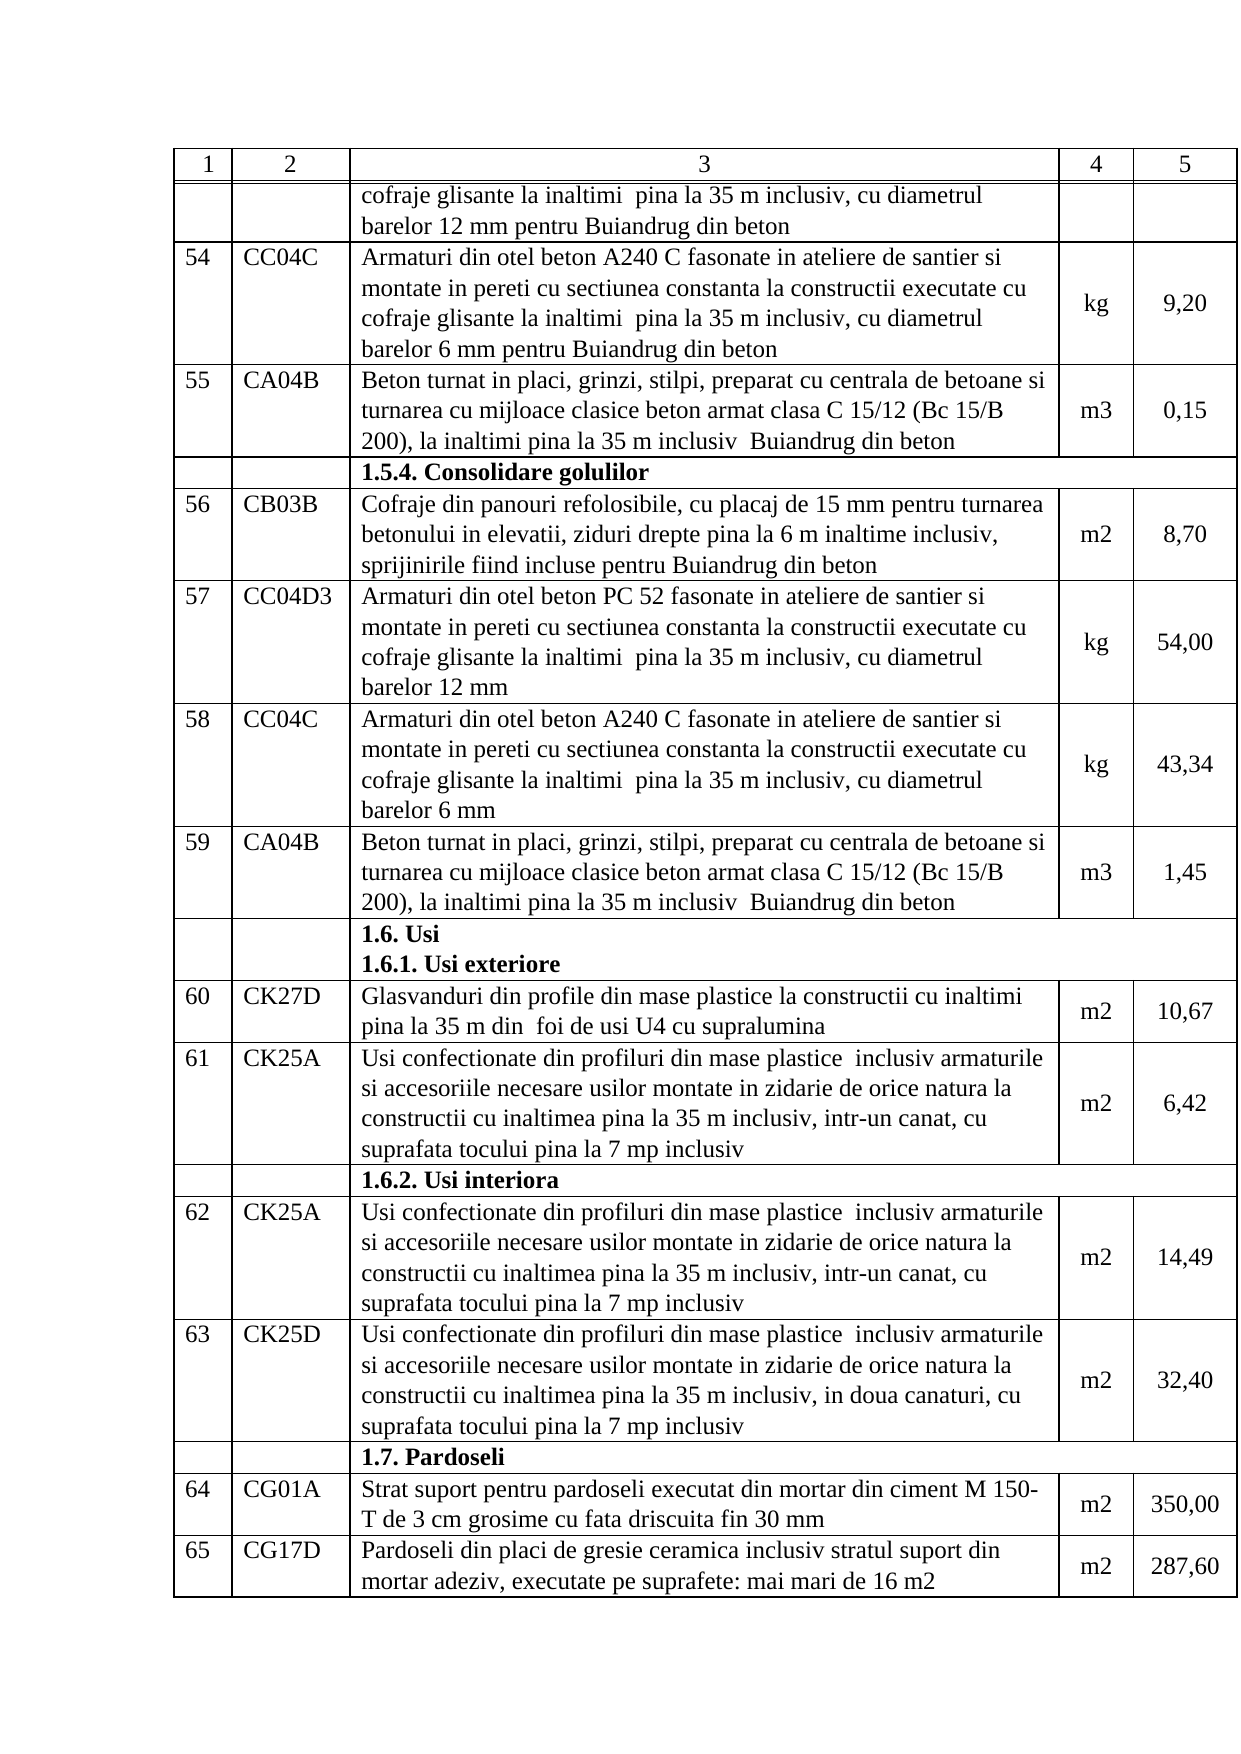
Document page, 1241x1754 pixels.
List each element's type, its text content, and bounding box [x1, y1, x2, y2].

table_cell 1.6.1. Usi exteriore [351, 949, 1236, 980]
table_header 3 [351, 149, 1058, 179]
table_cell [175, 919, 231, 949]
table_cell 350,00 [1134, 1474, 1236, 1534]
table_cell m2 [1060, 489, 1133, 580]
table_cell [175, 949, 231, 980]
table_cell Glasvanduri din profile din mase plastice la constructii cu inaltimi pina la 35 m din foi de usi U4 cu supralumina [351, 981, 1058, 1042]
table_cell [233, 458, 349, 488]
table_cell m2 [1060, 1474, 1133, 1534]
table_cell 59 [175, 827, 231, 918]
table_cell 1,45 [1134, 827, 1236, 918]
table_cell 1.5.4. Consolidare golulilor [351, 458, 1236, 488]
table_cell Cofraje din panouri refolosibile, cu placaj de 15 mm pentru turnarea betonului in elevatii, ziduri drepte pina la 6 m inaltime inclusiv, sprijinirile fiind incluse pentru Buiandrug din beton [351, 489, 1058, 580]
table_cell [175, 184, 231, 241]
table_cell 58 [175, 704, 231, 826]
table_cell CB03B [233, 489, 349, 580]
table_cell Usi confectionate din profiluri din mase plastice inclusiv armaturile si accesoriile necesare usilor montate in zidarie de orice natura la constructii cu inaltimea pina la 35 m inclusiv, intr-un canat, cu suprafata tocului pina la 7 mp inclusiv [351, 1043, 1058, 1164]
table_cell 6,42 [1134, 1043, 1236, 1164]
table_cell 62 [175, 1197, 231, 1318]
table_cell m2 [1060, 1320, 1133, 1441]
table_cell cofraje glisante la inaltimi pina la 35 m inclusiv, cu diametrul barelor 12 mm pentru Buiandrug din beton [351, 184, 1058, 241]
table_cell [233, 1442, 349, 1473]
table_cell [233, 919, 349, 949]
table_cell kg [1060, 243, 1133, 364]
table_cell m3 [1060, 827, 1133, 918]
table_cell 287,60 [1134, 1536, 1236, 1596]
table_cell CA04B [233, 827, 349, 918]
table_cell Beton turnat in placi, grinzi, stilpi, preparat cu centrala de betoane si turnarea cu mijloace clasice beton armat clasa C 15/12 (Bc 15/B 200), la inaltimi pina la 35 m inclusiv Buiandrug din beton [351, 827, 1058, 918]
table_cell CG17D [233, 1536, 349, 1596]
table_cell m3 [1060, 365, 1133, 456]
table_cell 1.7. Раrdoseli [351, 1442, 1236, 1473]
table_cell Armaturi din otel beton A240 C fasonate in ateliere de santier si montate in pereti cu sectiunea constanta la constructii executate cu cofraje glisante la inaltimi pina la 35 m inclusiv, cu diametrul barelor 6 mm pentru Buiandrug din beton [351, 243, 1058, 364]
table_cell CA04B [233, 365, 349, 456]
table_cell CK25D [233, 1320, 349, 1441]
table_cell m2 [1060, 1536, 1133, 1596]
table_header 1 [175, 149, 231, 179]
table_cell kg [1060, 704, 1133, 826]
table_cell m2 [1060, 1197, 1133, 1318]
table_cell m2 [1060, 981, 1133, 1042]
table_cell CG01A [233, 1474, 349, 1534]
table_cell [175, 458, 231, 488]
table_cell 1.6.2. Usi interiora [351, 1165, 1236, 1196]
table_cell 60 [175, 981, 231, 1042]
table_cell Pardoseli din placi de gresie ceramica inclusiv stratul suport din mortar adeziv, executate pe suprafete: mai mari de 16 m2 [351, 1536, 1058, 1596]
table_cell [233, 1165, 349, 1196]
table_cell CK27D [233, 981, 349, 1042]
table_cell [1060, 184, 1133, 241]
table_cell CC04D3 [233, 581, 349, 703]
table_cell Beton turnat in placi, grinzi, stilpi, preparat cu centrala de betoane si turnarea cu mijloace clasice beton armat clasa C 15/12 (Bc 15/B 200), la inaltimi pina la 35 m inclusiv Buiandrug din beton [351, 365, 1058, 456]
table_header 4 [1060, 149, 1133, 179]
table_cell 56 [175, 489, 231, 580]
table_cell Strat suport pentru pardoseli executat din mortar din ciment M 150-T de 3 cm grosime cu fata driscuita fin 30 mm [351, 1474, 1058, 1534]
table_cell 14,49 [1134, 1197, 1236, 1318]
table_cell 61 [175, 1043, 231, 1164]
table_cell Usi confectionate din profiluri din mase plastice inclusiv armaturile si accesoriile necesare usilor montate in zidarie de orice natura la constructii cu inaltimea pina la 35 m inclusiv, in doua canaturi, cu suprafata tocului pina la 7 mp inclusiv [351, 1320, 1058, 1441]
table_cell CC04C [233, 243, 349, 364]
table_cell 64 [175, 1474, 231, 1534]
table_cell 9,20 [1134, 243, 1236, 364]
table_cell m2 [1060, 1043, 1133, 1164]
table_cell [1134, 184, 1236, 241]
table_cell 10,67 [1134, 981, 1236, 1042]
table_cell 54,00 [1134, 581, 1236, 703]
table_header 5 [1134, 149, 1236, 179]
table_cell 55 [175, 365, 231, 456]
table_cell Armaturi din otel beton A240 C fasonate in ateliere de santier si montate in pereti cu sectiunea constanta la constructii executate cu cofraje glisante la inaltimi pina la 35 m inclusiv, cu diametrul barelor 6 mm [351, 704, 1058, 826]
table_cell 32,40 [1134, 1320, 1236, 1441]
table_cell CC04C [233, 704, 349, 826]
table_header 2 [233, 149, 349, 179]
table_cell kg [1060, 581, 1133, 703]
table_cell 63 [175, 1320, 231, 1441]
table_cell 57 [175, 581, 231, 703]
table_cell 1.6. Usi [351, 919, 1236, 949]
table_cell 65 [175, 1536, 231, 1596]
table_cell 43,34 [1134, 704, 1236, 826]
table_cell Armaturi din otel beton PC 52 fasonate in ateliere de santier si montate in pereti cu sectiunea constanta la constructii executate cu cofraje glisante la inaltimi pina la 35 m inclusiv, cu diametrul barelor 12 mm [351, 581, 1058, 703]
table_cell 8,70 [1134, 489, 1236, 580]
table_cell 54 [175, 243, 231, 364]
table_cell CK25A [233, 1043, 349, 1164]
table_cell [175, 1442, 231, 1473]
table_cell [233, 184, 349, 241]
table_cell [175, 1165, 231, 1196]
table_cell 0,15 [1134, 365, 1236, 456]
table_cell [233, 949, 349, 980]
table_cell Usi confectionate din profiluri din mase plastice inclusiv armaturile si accesoriile necesare usilor montate in zidarie de orice natura la constructii cu inaltimea pina la 35 m inclusiv, intr-un canat, cu suprafata tocului pina la 7 mp inclusiv [351, 1197, 1058, 1318]
table_cell CK25A [233, 1197, 349, 1318]
